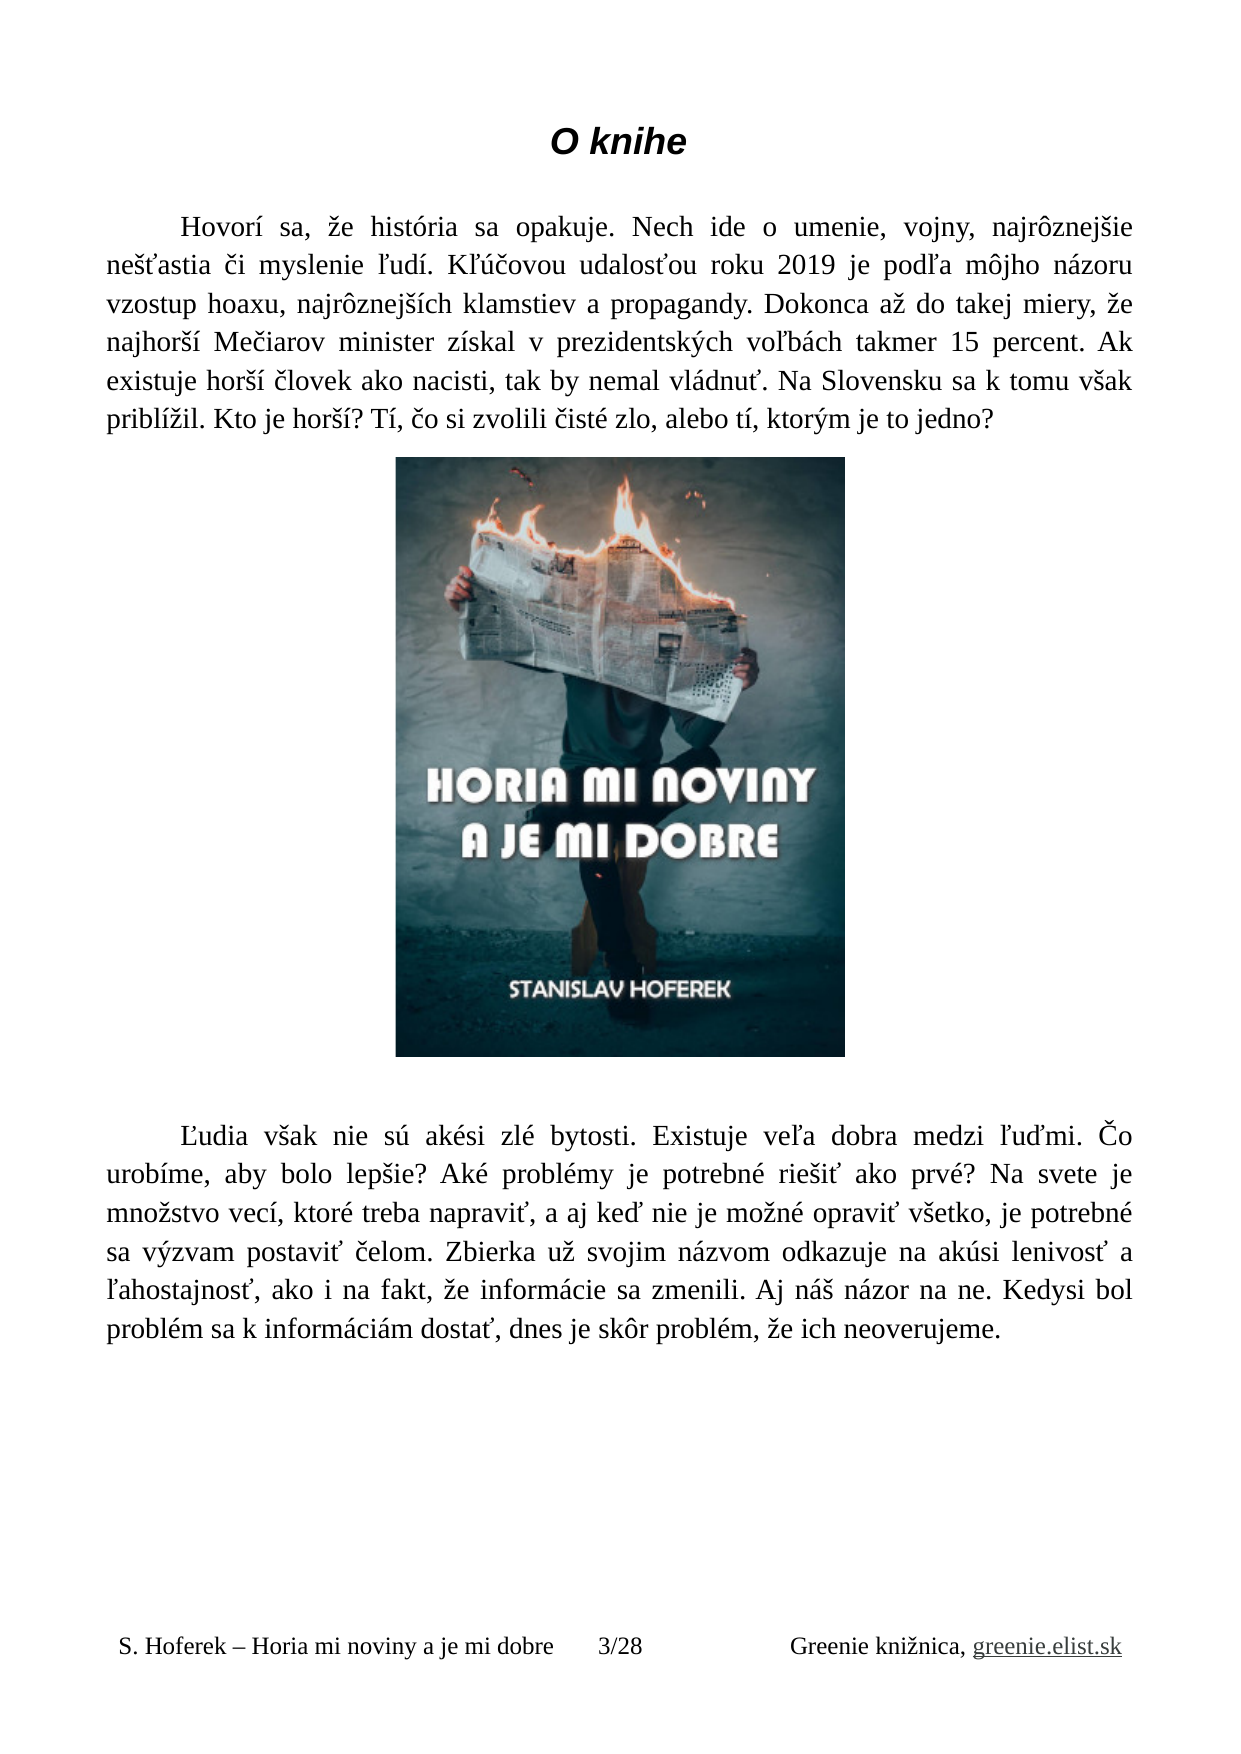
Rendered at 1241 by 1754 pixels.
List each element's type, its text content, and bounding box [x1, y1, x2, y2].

subtitle O knihe [106, 119, 1134, 162]
text Ľudia však nie sú akési zlé bytosti. Existuje veľa dobra medzi ľuďmi. Čo urobíme, aby bolo lepšie? Aké problémy je potrebné riešiť ako prvé? Na svete je množstvo vecí, ktoré treba napraviť, a aj keď nie je možné opraviť všetko, je potrebné sa výzvam postaviť čelom. Zbierka už svojim názvom odkazuje na akúsi lenivosť a ľahostajnosť, ako i na fakt, že informácie sa zmenili. Aj náš názor na ne. Kedysi bol problém sa k informáciám dostať, dnes je skôr problém, že ich neoverujeme. [106, 1118, 1134, 1344]
text Hovorí sa, že história sa opakuje. Nech ide o umenie, vojny, najrôznejšie nešťastia či myslenie ľudí. Kľúčovou udalosťou roku 2019 je podľa môjho názoru vzostup hoaxu, najrôznejších klamstiev a propagandy. Dokonca až do takej miery, že najhorší Mečiarov minister získal v prezidentských voľbách takmer 15 percent. Ak existuje horší človek ako nacisti, tak by nemal vládnuť. Na Slovensku sa k tomu však priblížil. Kto je horší? Tí, čo si zvolili čisté zlo, alebo tí, ktorým je to jedno? [106, 209, 1134, 435]
picture [395, 457, 845, 1057]
